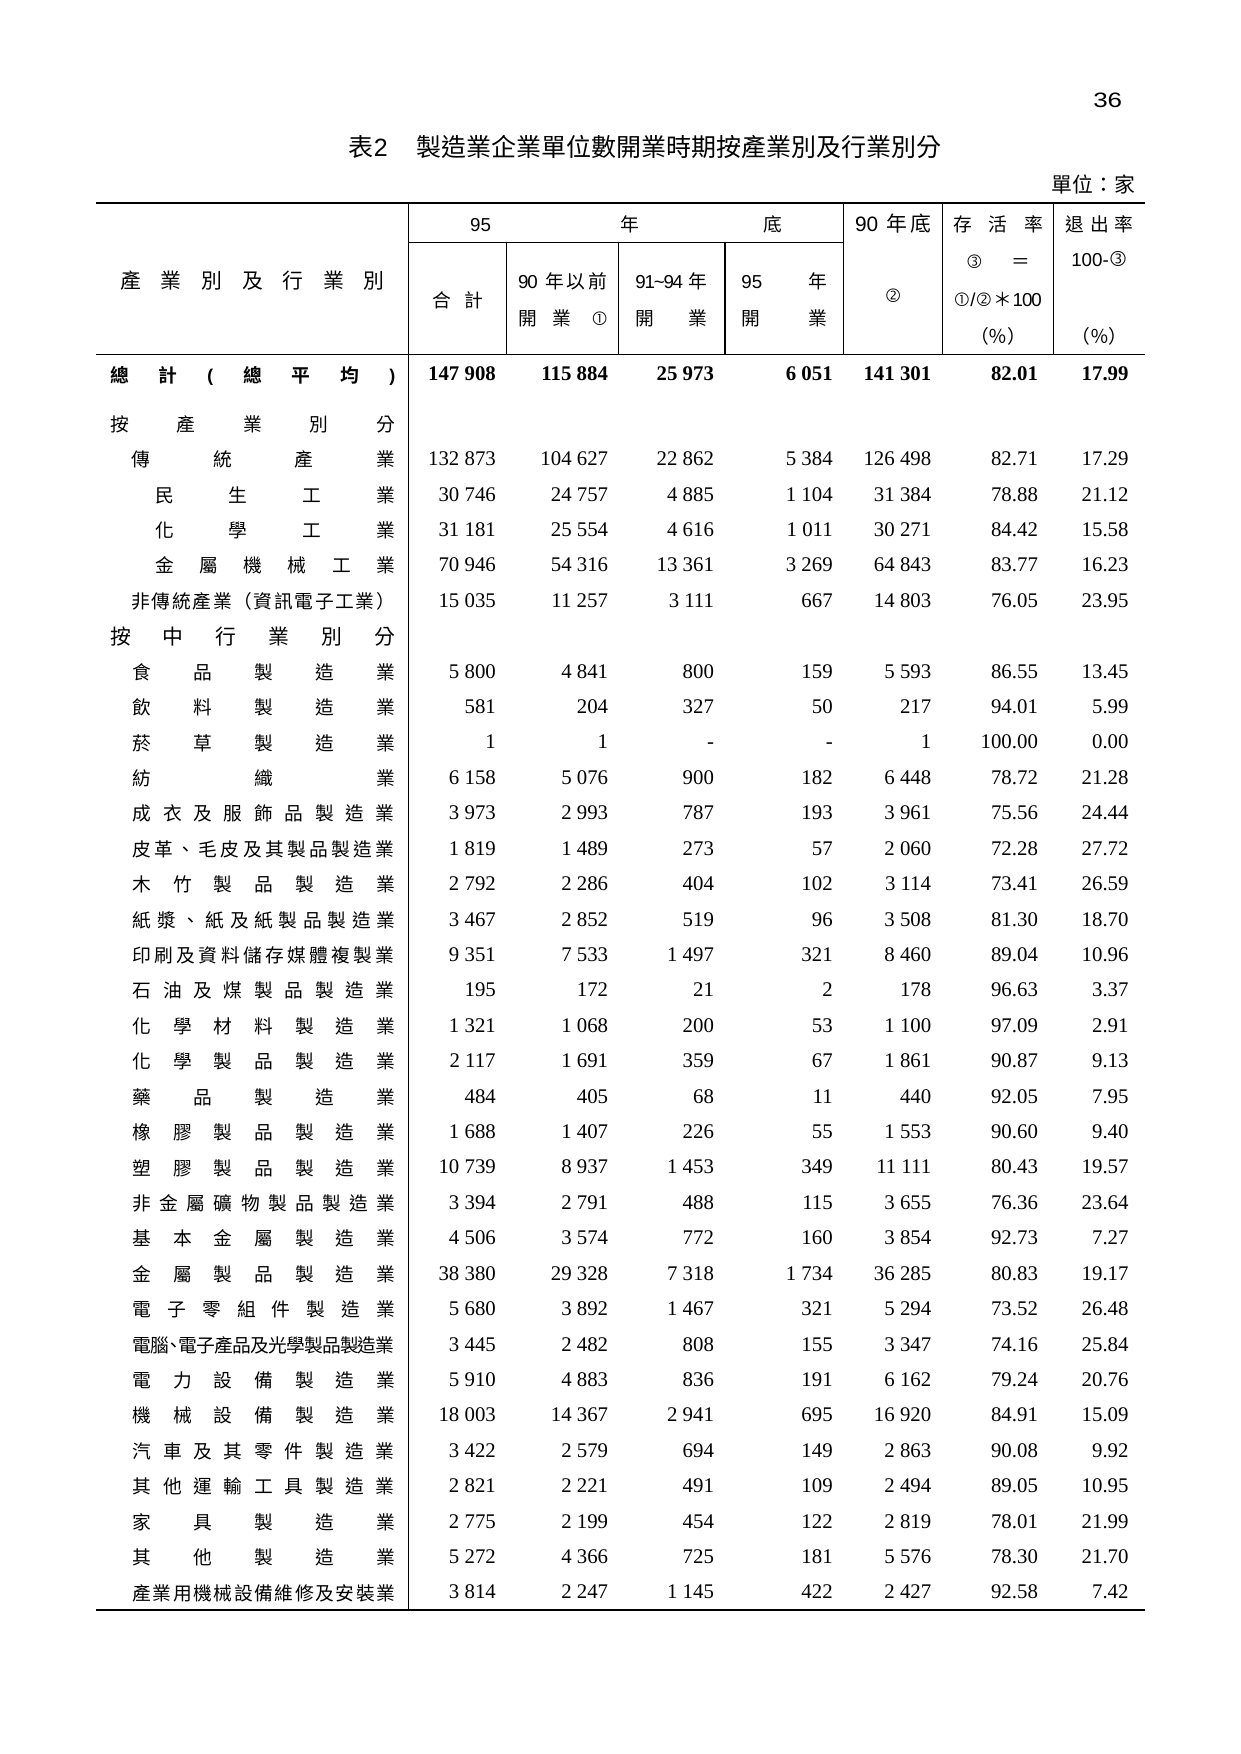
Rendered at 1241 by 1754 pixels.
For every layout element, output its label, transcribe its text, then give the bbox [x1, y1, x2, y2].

table_cell 4 885 [619, 475, 725, 511]
table_cell 178 [844, 971, 942, 1006]
table_cell 64 843 [844, 546, 942, 581]
table_cell 6 162 [844, 1361, 942, 1396]
table_cell 454 [619, 1502, 725, 1538]
table_cell 30 271 [844, 511, 942, 546]
table_header 90年底 k [844, 204, 942, 354]
table_cell [725, 404, 844, 440]
table_cell 4 506 [409, 1219, 507, 1254]
table_cell 1 321 [409, 1006, 507, 1042]
table_cell 147 908 [409, 355, 507, 393]
table_cell 172 [507, 971, 619, 1006]
table_cell [844, 404, 942, 440]
table_cell [507, 404, 619, 440]
table_cell 3 892 [507, 1290, 619, 1325]
table_cell 3 269 [725, 546, 844, 581]
table_cell [1054, 404, 1145, 440]
table_cell 5 576 [844, 1538, 942, 1573]
table_cell 92.73 [942, 1219, 1054, 1254]
table_cell 6 448 [844, 759, 942, 794]
table_cell 15 035 [409, 581, 507, 617]
table_cell 2 579 [507, 1431, 619, 1467]
table_cell 3 347 [844, 1325, 942, 1361]
table_cell [507, 393, 619, 404]
table_cell 8 460 [844, 936, 942, 971]
table_cell 5.99 [1054, 688, 1145, 723]
table_cell 82.01 [942, 355, 1054, 393]
table_cell 印刷及資料儲存媒體複製業 [96, 936, 408, 971]
table_cell 其他製造業 [96, 1538, 408, 1573]
table_cell 21 [619, 971, 725, 1006]
table_cell 電腦、電子產品及光學製品製造業 [96, 1325, 408, 1361]
table_cell 90.87 [942, 1042, 1054, 1077]
table_cell [1054, 393, 1145, 404]
table_cell 化學材料製造業 [96, 1006, 408, 1042]
table_cell [409, 404, 507, 440]
table_cell 359 [619, 1042, 725, 1077]
table_cell [844, 617, 942, 652]
table_cell 100.00 [942, 723, 1054, 758]
table_cell 6 051 [725, 355, 844, 393]
table_cell 96.63 [942, 971, 1054, 1006]
table_cell 3 508 [844, 900, 942, 936]
table_cell 9.40 [1054, 1113, 1145, 1148]
table_cell 581 [409, 688, 507, 723]
table_cell 5 384 [725, 440, 844, 475]
table_cell 89.05 [942, 1467, 1054, 1502]
table_cell 74.16 [942, 1325, 1054, 1361]
table_cell 22 862 [619, 440, 725, 475]
table_cell 78.30 [942, 1538, 1054, 1573]
table_cell 23.95 [1054, 581, 1145, 617]
table_cell 76.36 [942, 1184, 1054, 1219]
table_cell 97.09 [942, 1006, 1054, 1042]
table_cell 9.92 [1054, 1431, 1145, 1467]
table_header 退出率 100- （％） [1054, 204, 1145, 354]
table_cell 2.91 [1054, 1006, 1145, 1042]
table_cell 122 [725, 1502, 844, 1538]
table_cell 808 [619, 1325, 725, 1361]
table_cell 29 328 [507, 1254, 619, 1290]
table_cell 0.00 [1054, 723, 1145, 758]
table_cell 5 593 [844, 652, 942, 688]
table_cell 7.27 [1054, 1219, 1145, 1254]
table_cell 金屬製品製造業 [96, 1254, 408, 1290]
table_cell 13.45 [1054, 652, 1145, 688]
table_cell 機械設備製造業 [96, 1396, 408, 1431]
table_cell 15.09 [1054, 1396, 1145, 1431]
table_cell 80.83 [942, 1254, 1054, 1290]
table_cell 木竹製品製造業 [96, 865, 408, 900]
table_cell 2 117 [409, 1042, 507, 1077]
table_cell 900 [619, 759, 725, 794]
table_cell [409, 393, 507, 404]
table_cell 2 247 [507, 1573, 619, 1608]
table_cell 家具製造業 [96, 1502, 408, 1538]
table_cell 787 [619, 794, 725, 829]
table_cell 667 [725, 581, 844, 617]
table_cell 石油及煤製品製造業 [96, 971, 408, 1006]
table_cell [619, 404, 725, 440]
table_cell 349 [725, 1148, 844, 1183]
table_cell 89.04 [942, 936, 1054, 971]
table_cell 3 814 [409, 1573, 507, 1608]
table_cell 90年以前 開業j [507, 243, 618, 354]
table_cell 31 384 [844, 475, 942, 511]
table_cell 17.29 [1054, 440, 1145, 475]
table_cell 紙漿、紙及紙製品製造業 [96, 900, 408, 936]
table_cell 3 467 [409, 900, 507, 936]
table_cell [507, 617, 619, 652]
table_cell 金屬機械工業 [96, 546, 408, 581]
table_cell 182 [725, 759, 844, 794]
table_cell 1 [844, 723, 942, 758]
table_cell 27.72 [1054, 829, 1145, 865]
table_cell 汽車及其零件製造業 [96, 1431, 408, 1467]
list 製造業企業單位數開業時期按產業別及行業別分 [168, 127, 1122, 164]
table_cell - [725, 723, 844, 758]
table_cell 2 791 [507, 1184, 619, 1219]
table_header 產業別及行業別 [96, 204, 408, 354]
table_cell 102 [725, 865, 844, 900]
table_cell 2 941 [619, 1396, 725, 1431]
table_cell 2 482 [507, 1325, 619, 1361]
table_cell 126 498 [844, 440, 942, 475]
table_cell 1 691 [507, 1042, 619, 1077]
table_cell 7.42 [1054, 1573, 1145, 1608]
table_cell 195 [409, 971, 507, 1006]
table_cell [96, 393, 408, 404]
table_cell 紡織業 [96, 759, 408, 794]
table_cell 非傳統產業（資訊電子工業） [96, 581, 408, 617]
table_cell 民生工業 [96, 475, 408, 511]
table_cell 484 [409, 1077, 507, 1113]
table_cell 132 873 [409, 440, 507, 475]
table_cell 化學工業 [96, 511, 408, 546]
table_cell 21.70 [1054, 1538, 1145, 1573]
table_cell 電力設備製造業 [96, 1361, 408, 1396]
table_cell 4 366 [507, 1538, 619, 1573]
table_cell 20.76 [1054, 1361, 1145, 1396]
table_cell 155 [725, 1325, 844, 1361]
table_cell 1 068 [507, 1006, 619, 1042]
table_cell 成衣及服飾品製造業 [96, 794, 408, 829]
table_cell 1 489 [507, 829, 619, 865]
table_cell 694 [619, 1431, 725, 1467]
table_cell 25.84 [1054, 1325, 1145, 1361]
table_cell 2 221 [507, 1467, 619, 1502]
table_cell 70 946 [409, 546, 507, 581]
table_cell 總計(總平均) [96, 355, 408, 393]
table_cell 84.42 [942, 511, 1054, 546]
table_cell 38 380 [409, 1254, 507, 1290]
table_cell 109 [725, 1467, 844, 1502]
table_cell 90.60 [942, 1113, 1054, 1148]
table_cell 橡膠製品製造業 [96, 1113, 408, 1148]
table_cell 3 854 [844, 1219, 942, 1254]
table_cell 電子零組件製造業 [96, 1290, 408, 1325]
table_cell 488 [619, 1184, 725, 1219]
table_cell 2 [725, 971, 844, 1006]
table_cell 2 852 [507, 900, 619, 936]
table_cell 藥品製造業 [96, 1077, 408, 1113]
table_cell 4 616 [619, 511, 725, 546]
table_cell 9 351 [409, 936, 507, 971]
table_cell 產業用機械設備維修及安裝業 [96, 1573, 408, 1608]
table_cell 86.55 [942, 652, 1054, 688]
table_cell 食品製造業 [96, 652, 408, 688]
table_cell 基本金屬製造業 [96, 1219, 408, 1254]
table_cell 273 [619, 829, 725, 865]
table_cell 91~94年 開業 [619, 243, 724, 354]
table_cell 3 111 [619, 581, 725, 617]
table_cell 3 422 [409, 1431, 507, 1467]
table_cell 2 060 [844, 829, 942, 865]
table_cell 25 973 [619, 355, 725, 393]
table_cell 72.28 [942, 829, 1054, 865]
table_cell 16 920 [844, 1396, 942, 1431]
table_cell 68 [619, 1077, 725, 1113]
table_cell 3 394 [409, 1184, 507, 1219]
table_cell 26.48 [1054, 1290, 1145, 1325]
table_cell 2 286 [507, 865, 619, 900]
table_cell 57 [725, 829, 844, 865]
table_cell 31 181 [409, 511, 507, 546]
table_cell 2 199 [507, 1502, 619, 1538]
table_cell 141 301 [844, 355, 942, 393]
text 單位：家 [168, 164, 1134, 202]
table_cell 1 861 [844, 1042, 942, 1077]
table_cell 其他運輸工具製造業 [96, 1467, 408, 1502]
table_cell 321 [725, 936, 844, 971]
table_cell 1 453 [619, 1148, 725, 1183]
table_cell 30 746 [409, 475, 507, 511]
table_cell 按產業別分 [96, 404, 408, 440]
table_cell 18 003 [409, 1396, 507, 1431]
table_cell 1 553 [844, 1113, 942, 1148]
table_cell 14 803 [844, 581, 942, 617]
table_cell 19.17 [1054, 1254, 1145, 1290]
table_cell 16.23 [1054, 546, 1145, 581]
table_cell 519 [619, 900, 725, 936]
table_cell 9.13 [1054, 1042, 1145, 1077]
table_cell 90.08 [942, 1431, 1054, 1467]
table_cell 1 [507, 723, 619, 758]
table_cell 1 688 [409, 1113, 507, 1148]
table_cell [409, 617, 507, 652]
table_cell 5 272 [409, 1538, 507, 1573]
table_cell 3 655 [844, 1184, 942, 1219]
table_cell 2 792 [409, 865, 507, 900]
table_cell 1 011 [725, 511, 844, 546]
table_cell 159 [725, 652, 844, 688]
table_cell 422 [725, 1573, 844, 1608]
table_cell 695 [725, 1396, 844, 1431]
table_cell 傳統產業 [96, 440, 408, 475]
table_cell 7 533 [507, 936, 619, 971]
table_cell 5 800 [409, 652, 507, 688]
table_cell 飲料製造業 [96, 688, 408, 723]
table_cell 1 [409, 723, 507, 758]
table_cell 73.41 [942, 865, 1054, 900]
table_cell 3.37 [1054, 971, 1145, 1006]
table_cell 78.72 [942, 759, 1054, 794]
table_cell 11 257 [507, 581, 619, 617]
table_cell 193 [725, 794, 844, 829]
table_cell 塑膠製品製造業 [96, 1148, 408, 1183]
table_cell 5 910 [409, 1361, 507, 1396]
table_cell 2 494 [844, 1467, 942, 1502]
table_cell 725 [619, 1538, 725, 1573]
table_cell 26.59 [1054, 865, 1145, 900]
table_cell 491 [619, 1467, 725, 1502]
table_cell 54 316 [507, 546, 619, 581]
table_cell 2 775 [409, 1502, 507, 1538]
table_cell 6 158 [409, 759, 507, 794]
table_cell 11 [725, 1077, 844, 1113]
table_cell 327 [619, 688, 725, 723]
table_cell 36 285 [844, 1254, 942, 1290]
table_cell [619, 393, 725, 404]
table_cell 78.88 [942, 475, 1054, 511]
table_cell 81.30 [942, 900, 1054, 936]
table_cell 79.24 [942, 1361, 1054, 1396]
table_cell 800 [619, 652, 725, 688]
table_cell 24 757 [507, 475, 619, 511]
table_cell 2 993 [507, 794, 619, 829]
table_cell 160 [725, 1219, 844, 1254]
table_cell 21.12 [1054, 475, 1145, 511]
table_cell 2 863 [844, 1431, 942, 1467]
table_cell 115 884 [507, 355, 619, 393]
table_cell 4 841 [507, 652, 619, 688]
table_cell 18.70 [1054, 900, 1145, 936]
table_cell 76.05 [942, 581, 1054, 617]
table_cell 404 [619, 865, 725, 900]
table_cell 772 [619, 1219, 725, 1254]
table_cell 3 961 [844, 794, 942, 829]
table_cell [725, 617, 844, 652]
table_header 95年底 [409, 204, 843, 242]
table_cell 2 819 [844, 1502, 942, 1538]
table_cell 217 [844, 688, 942, 723]
table_cell 1 104 [725, 475, 844, 511]
table_cell 80.43 [942, 1148, 1054, 1183]
table_cell 23.64 [1054, 1184, 1145, 1219]
table_cell 83.77 [942, 546, 1054, 581]
table_cell [619, 617, 725, 652]
table_cell 7.95 [1054, 1077, 1145, 1113]
table_cell 1 407 [507, 1113, 619, 1148]
table_cell 321 [725, 1290, 844, 1325]
table_cell 24.44 [1054, 794, 1145, 829]
table_cell 104 627 [507, 440, 619, 475]
table_cell 2 821 [409, 1467, 507, 1502]
table_cell 191 [725, 1361, 844, 1396]
table_cell - [619, 723, 725, 758]
table_cell 50 [725, 688, 844, 723]
table_cell 10.95 [1054, 1467, 1145, 1502]
table_cell 1 497 [619, 936, 725, 971]
table_cell 21.28 [1054, 759, 1145, 794]
table_cell 3 973 [409, 794, 507, 829]
table_cell 204 [507, 688, 619, 723]
table_cell 55 [725, 1113, 844, 1148]
table_cell 73.52 [942, 1290, 1054, 1325]
table_cell 1 145 [619, 1573, 725, 1608]
table_cell 10.96 [1054, 936, 1145, 971]
table_cell 7 318 [619, 1254, 725, 1290]
table_cell 化學製品製造業 [96, 1042, 408, 1077]
table_cell 82.71 [942, 440, 1054, 475]
table_header 存活率 l＝ j/＊100 （％） [943, 204, 1053, 354]
table_cell 92.58 [942, 1573, 1054, 1608]
table_cell [942, 393, 1054, 404]
table_cell 菸草製造業 [96, 723, 408, 758]
table_cell 2 427 [844, 1573, 942, 1608]
table_cell 1 819 [409, 829, 507, 865]
table_cell 25 554 [507, 511, 619, 546]
table_cell 3 574 [507, 1219, 619, 1254]
table_cell 84.91 [942, 1396, 1054, 1431]
table_cell 226 [619, 1113, 725, 1148]
table_cell [844, 393, 942, 404]
table_cell 皮革、毛皮及其製品製造業 [96, 829, 408, 865]
table_cell [942, 404, 1054, 440]
table_cell 11 111 [844, 1148, 942, 1183]
table_cell 115 [725, 1184, 844, 1219]
table_cell 非金屬礦物製品製造業 [96, 1184, 408, 1219]
table_cell 5 680 [409, 1290, 507, 1325]
table_cell 94.01 [942, 688, 1054, 723]
table_cell 405 [507, 1077, 619, 1113]
table_cell 1 100 [844, 1006, 942, 1042]
table_cell 78.01 [942, 1502, 1054, 1538]
table_cell 440 [844, 1077, 942, 1113]
table_cell 96 [725, 900, 844, 936]
table_cell 181 [725, 1538, 844, 1573]
table_cell 17.99 [1054, 355, 1145, 393]
table_cell 3 114 [844, 865, 942, 900]
table_cell 合計 [409, 243, 506, 354]
table_cell 836 [619, 1361, 725, 1396]
table_cell 75.56 [942, 794, 1054, 829]
table_cell 95年 開業 [726, 243, 843, 354]
table_cell 200 [619, 1006, 725, 1042]
table_cell 92.05 [942, 1077, 1054, 1113]
table_cell 按中行業別分 [96, 617, 408, 652]
table_cell [942, 617, 1054, 652]
table_cell 13 361 [619, 546, 725, 581]
table_cell 21.99 [1054, 1502, 1145, 1538]
table_cell [725, 393, 844, 404]
table_cell 3 445 [409, 1325, 507, 1361]
table_cell 19.57 [1054, 1148, 1145, 1183]
table_cell 4 883 [507, 1361, 619, 1396]
table_cell 5 294 [844, 1290, 942, 1325]
table_cell 5 076 [507, 759, 619, 794]
table_cell 8 937 [507, 1148, 619, 1183]
table_cell 1 734 [725, 1254, 844, 1290]
table_cell 53 [725, 1006, 844, 1042]
table_cell 15.58 [1054, 511, 1145, 546]
table_cell 67 [725, 1042, 844, 1077]
table_cell 1 467 [619, 1290, 725, 1325]
table_cell [1054, 617, 1145, 652]
table_cell 14 367 [507, 1396, 619, 1431]
table_cell 149 [725, 1431, 844, 1467]
table_cell 10 739 [409, 1148, 507, 1183]
